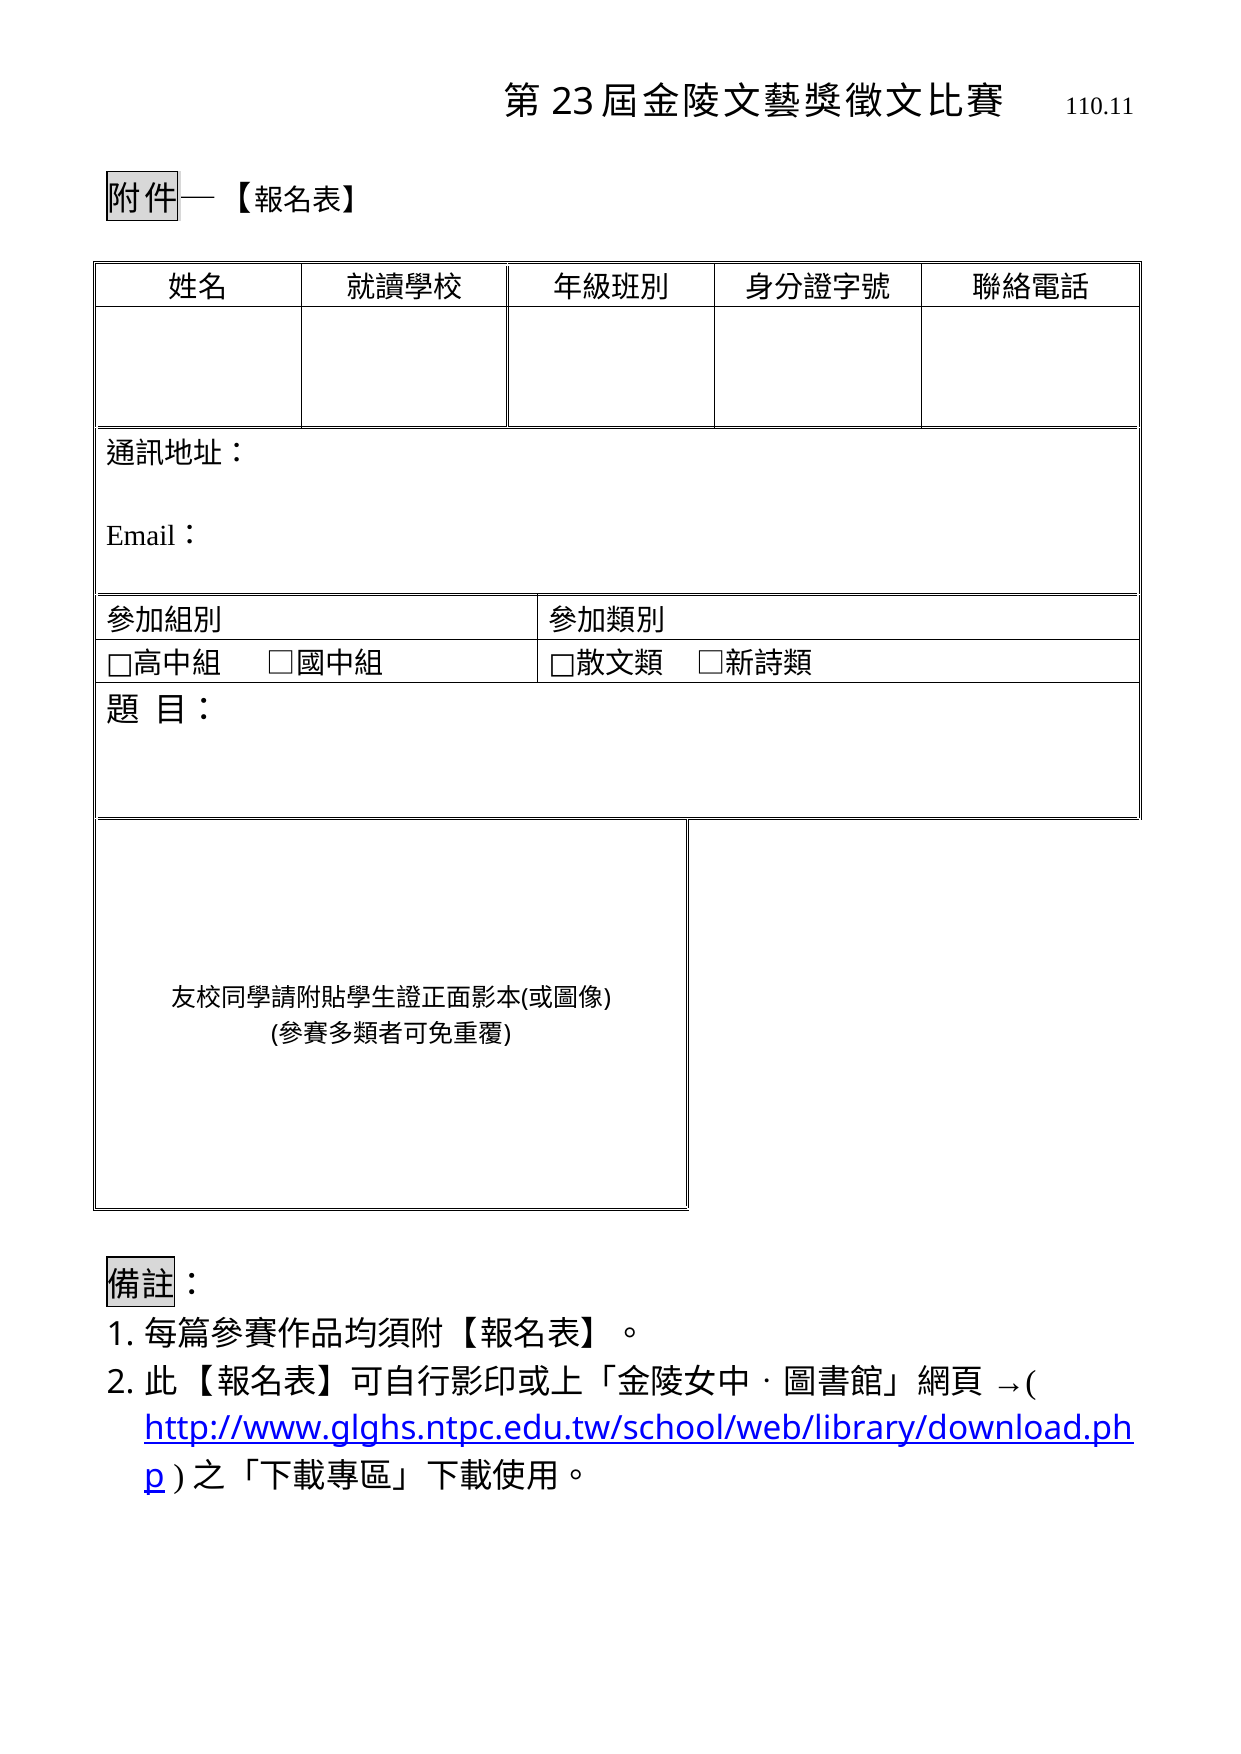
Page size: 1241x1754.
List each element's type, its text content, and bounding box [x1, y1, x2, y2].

table_cell [96, 307, 301, 426]
table_header 身分證字號 [715, 264, 921, 306]
table_cell □高中組 □國中組 [96, 640, 537, 682]
table_header 年級班別 [508, 264, 714, 306]
text 備註： [108, 1258, 174, 1306]
text 第23屆金陵文藝獎徵文比賽 110.11 [106, 71, 1134, 125]
table_header 聯絡電話 [922, 264, 1139, 306]
text 附件 [108, 172, 177, 220]
table_cell 題 目： [96, 683, 1139, 817]
table_cell [689, 817, 1141, 1208]
table_cell [922, 307, 1139, 426]
table_cell [509, 307, 714, 426]
table_cell □散文類 □新詩類 [538, 640, 1139, 682]
table_cell 參加類別 [538, 593, 1141, 639]
table_cell 通訊地址： Email： [95, 426, 1141, 593]
table_cell 友校同學請附貼學生證正面影本(或圖像) (參賽多類者可免重覆) [96, 817, 687, 1208]
table_cell 參加組別 [95, 593, 537, 639]
table_cell [302, 307, 506, 426]
table_header 就讀學校 [301, 262, 508, 306]
text 備註： [175, 1256, 1134, 1307]
list 此【報名表】可自行影印或上「金陵女中‧圖書館」網頁 →( http://www.glghs.ntpc.edu.tw/school/web/library/download.php ) 之「下載專區」下載使用。 [106, 1355, 1134, 1497]
table_cell [715, 307, 921, 426]
list 每篇參賽作品均須附【報名表】。 [106, 1307, 1134, 1355]
table_header 姓名 [96, 264, 301, 306]
text ─【報名表】 [178, 171, 1134, 221]
